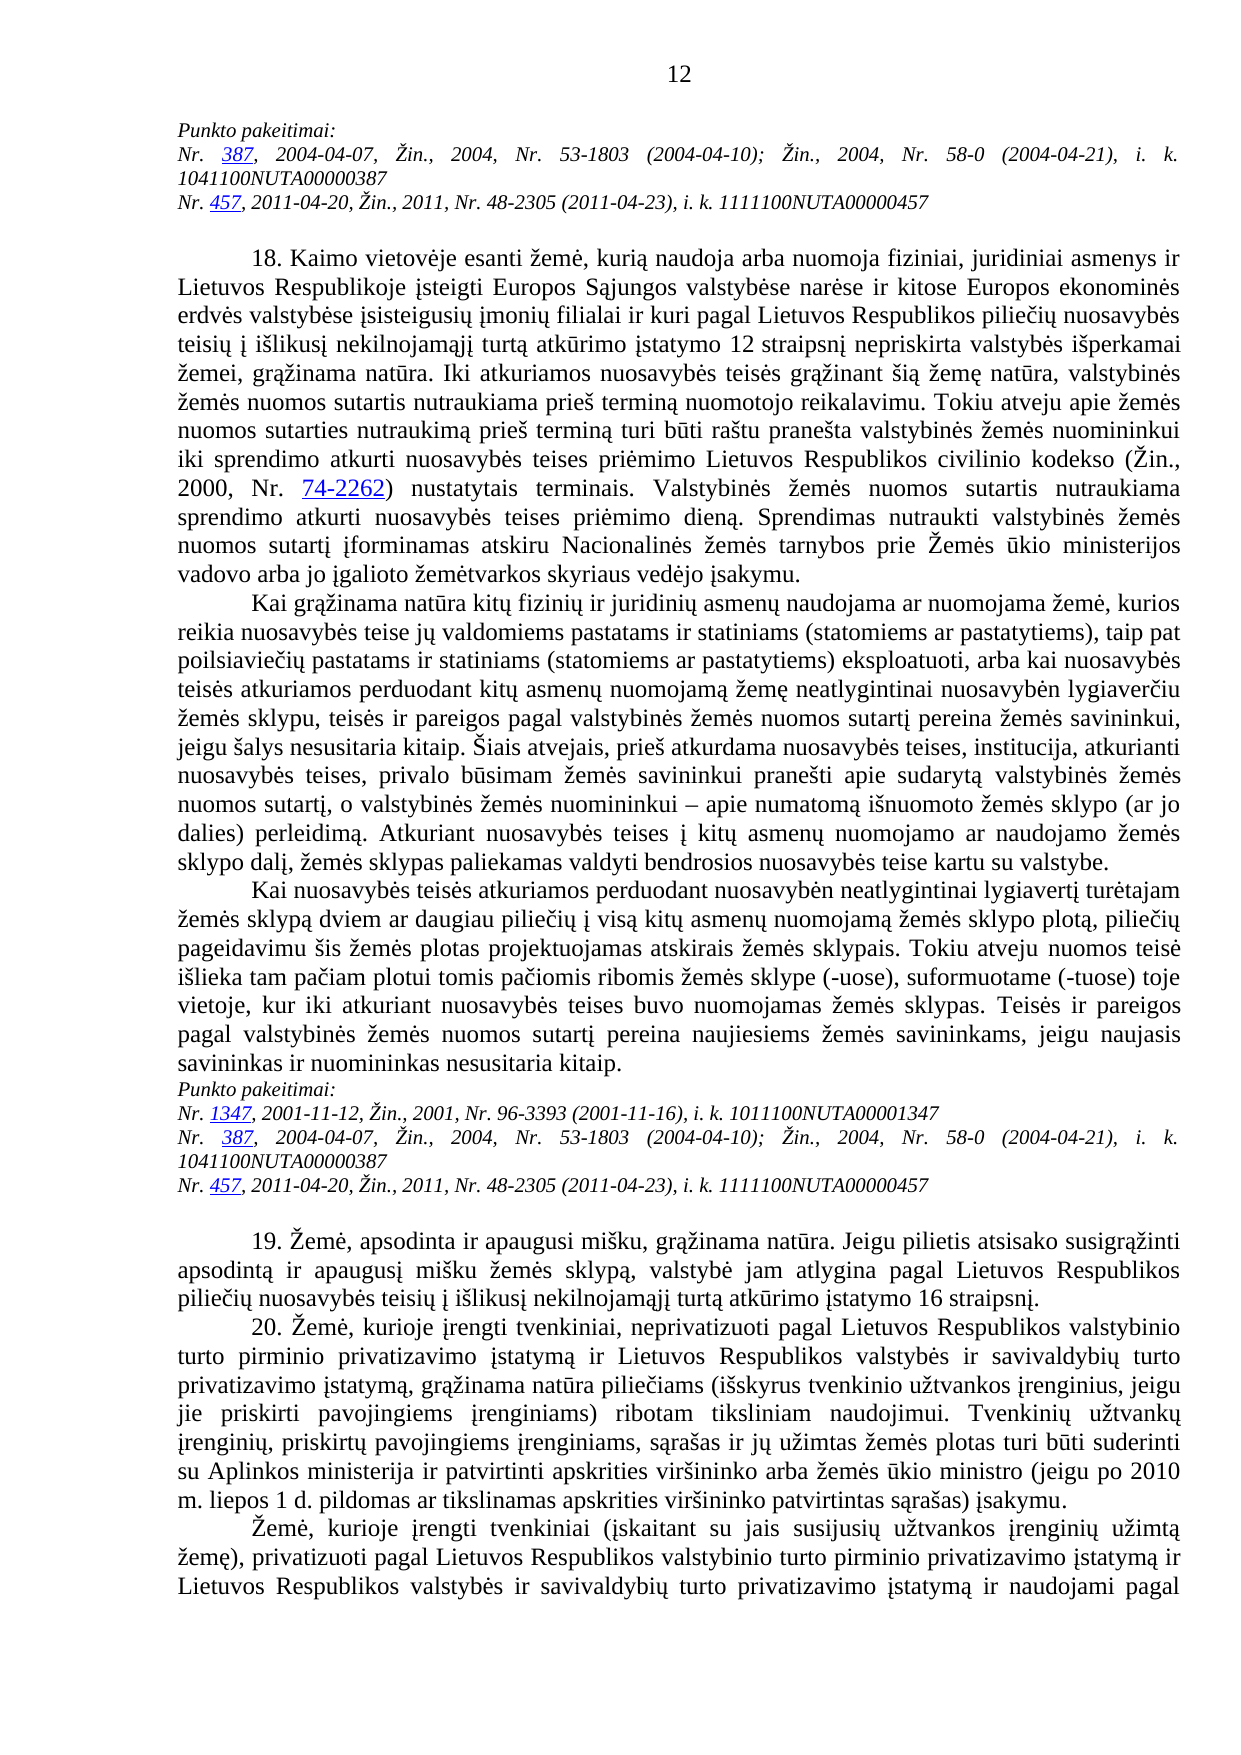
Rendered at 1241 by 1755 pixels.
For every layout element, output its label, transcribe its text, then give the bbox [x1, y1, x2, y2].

text Punkto pakeitimai: [177, 1077, 1181, 1101]
text Nr. 387, 2004-04-07, Žin., 2004, Nr. 53-1803 (2004-04-10); Žin., 2004, Nr. 58-0 (2004-04-21), i. k. 1041100NUTA00000387 [177, 142, 1181, 190]
text Kai grąžinama natūra kitų fizinių ir juridinių asmenų naudojama ar nuomojama žemė, kurios reikia nuosavybės teise jų valdomiems pastatams ir statiniams (statomiems ar pastatytiems), taip pat poilsiaviečių pastatams ir statiniams (statomiems ar pastatytiems) eksploatuoti, arba kai nuosavybės teisės atkuriamos perduodant kitų asmenų nuomojamą žemę neatlygintinai nuosavybėn lygiaverčiu žemės sklypu, teisės ir pareigos pagal valstybinės žemės nuomos sutartį pereina žemės savininkui, jeigu šalys nesusitaria kitaip. Šiais atvejais, prieš atkurdama nuosavybės teises, institucija, atkurianti nuosavybės teises, privalo būsimam žemės savininkui pranešti apie sudarytą valstybinės žemės nuomos sutartį, o valstybinės žemės nuomininkui – apie numatomą išnuomoto žemės sklypo (ar jo dalies) perleidimą. Atkuriant nuosavybės teises į kitų asmenų nuomojamo ar naudojamo žemės sklypo dalį, žemės sklypas paliekamas valdyti bendrosios nuosavybės teise kartu su valstybe. [177, 588, 1181, 876]
text Nr. 457, 2011-04-20, Žin., 2011, Nr. 48-2305 (2011-04-23), i. k. 1111100NUTA00000457 [177, 1173, 1181, 1197]
text Punkto pakeitimai: [177, 118, 1181, 142]
text Nr. 457, 2011-04-20, Žin., 2011, Nr. 48-2305 (2011-04-23), i. k. 1111100NUTA00000457 [177, 190, 1181, 214]
text Nr. 1347, 2001-11-12, Žin., 2001, Nr. 96-3393 (2001-11-16), i. k. 1011100NUTA00001347 [177, 1101, 1181, 1125]
text 20. Žemė, kurioje įrengti tvenkiniai, neprivatizuoti pagal Lietuvos Respublikos valstybinio turto pirminio privatizavimo įstatymą ir Lietuvos Respublikos valstybės ir savivaldybių turto privatizavimo įstatymą, grąžinama natūra piliečiams (išskyrus tvenkinio užtvankos įrenginius, jeigu jie priskirti pavojingiems įrenginiams) ribotam tiksliniam naudojimui. Tvenkinių užtvankų įrenginių, priskirtų pavojingiems įrenginiams, sąrašas ir jų užimtas žemės plotas turi būti suderinti su Aplinkos ministerija ir patvirtinti apskrities viršininko arba žemės ūkio ministro (jeigu po 2010 m. liepos 1 d. pildomas ar tikslinamas apskrities viršininko patvirtintas sąrašas) įsakymu. [177, 1312, 1181, 1513]
text 19. Žemė, apsodinta ir apaugusi mišku, grąžinama natūra. Jeigu pilietis atsisako susigrąžinti apsodintą ir apaugusį mišku žemės sklypą, valstybė jam atlygina pagal Lietuvos Respublikos piliečių nuosavybės teisių į išlikusį nekilnojamąjį turtą atkūrimo įstatymo 16 straipsnį. [177, 1226, 1181, 1312]
text Žemė, kurioje įrengti tvenkiniai (įskaitant su jais susijusių užtvankos įrenginių užimtą žemę), privatizuoti pagal Lietuvos Respublikos valstybinio turto pirminio privatizavimo įstatymą ir Lietuvos Respublikos valstybės ir savivaldybių turto privatizavimo įstatymą ir naudojami pagal [177, 1513, 1181, 1600]
text Kai nuosavybės teisės atkuriamos perduodant nuosavybėn neatlygintinai lygiavertį turėtajam žemės sklypą dviem ar daugiau piliečių į visą kitų asmenų nuomojamą žemės sklypo plotą, piliečių pageidavimu šis žemės plotas projektuojamas atskirais žemės sklypais. Tokiu atveju nuomos teisė išlieka tam pačiam plotui tomis pačiomis ribomis žemės sklype (-uose), suformuotame (-tuose) toje vietoje, kur iki atkuriant nuosavybės teises buvo nuomojamas žemės sklypas. Teisės ir pareigos pagal valstybinės žemės nuomos sutartį pereina naujiesiems žemės savininkams, jeigu naujasis savininkas ir nuomininkas nesusitaria kitaip. [177, 876, 1181, 1077]
text 18. Kaimo vietovėje esanti žemė, kurią naudoja arba nuomoja fiziniai, juridiniai asmenys ir Lietuvos Respublikoje įsteigti Europos Sąjungos valstybėse narėse ir kitose Europos ekonominės erdvės valstybėse įsisteigusių įmonių filialai ir kuri pagal Lietuvos Respublikos piliečių nuosavybės teisių į išlikusį nekilnojamąjį turtą atkūrimo įstatymo 12 straipsnį nepriskirta valstybės išperkamai žemei, grąžinama natūra. Iki atkuriamos nuosavybės teisės grąžinant šią žemę natūra, valstybinės žemės nuomos sutartis nutraukiama prieš terminą nuomotojo reikalavimu. Tokiu atveju apie žemės nuomos sutarties nutraukimą prieš terminą turi būti raštu pranešta valstybinės žemės nuomininkui iki sprendimo atkurti nuosavybės teises priėmimo Lietuvos Respublikos civilinio kodekso (Žin., 2000, Nr. 74-2262) nustatytais terminais. Valstybinės žemės nuomos sutartis nutraukiama sprendimo atkurti nuosavybės teises priėmimo dieną. Sprendimas nutraukti valstybinės žemės nuomos sutartį įforminamas atskiru Nacionalinės žemės tarnybos prie Žemės ūkio ministerijos vadovo arba jo įgalioto žemėtvarkos skyriaus vedėjo įsakymu. [177, 243, 1181, 588]
text Nr. 387, 2004-04-07, Žin., 2004, Nr. 53-1803 (2004-04-10); Žin., 2004, Nr. 58-0 (2004-04-21), i. k. 1041100NUTA00000387 [177, 1125, 1181, 1173]
